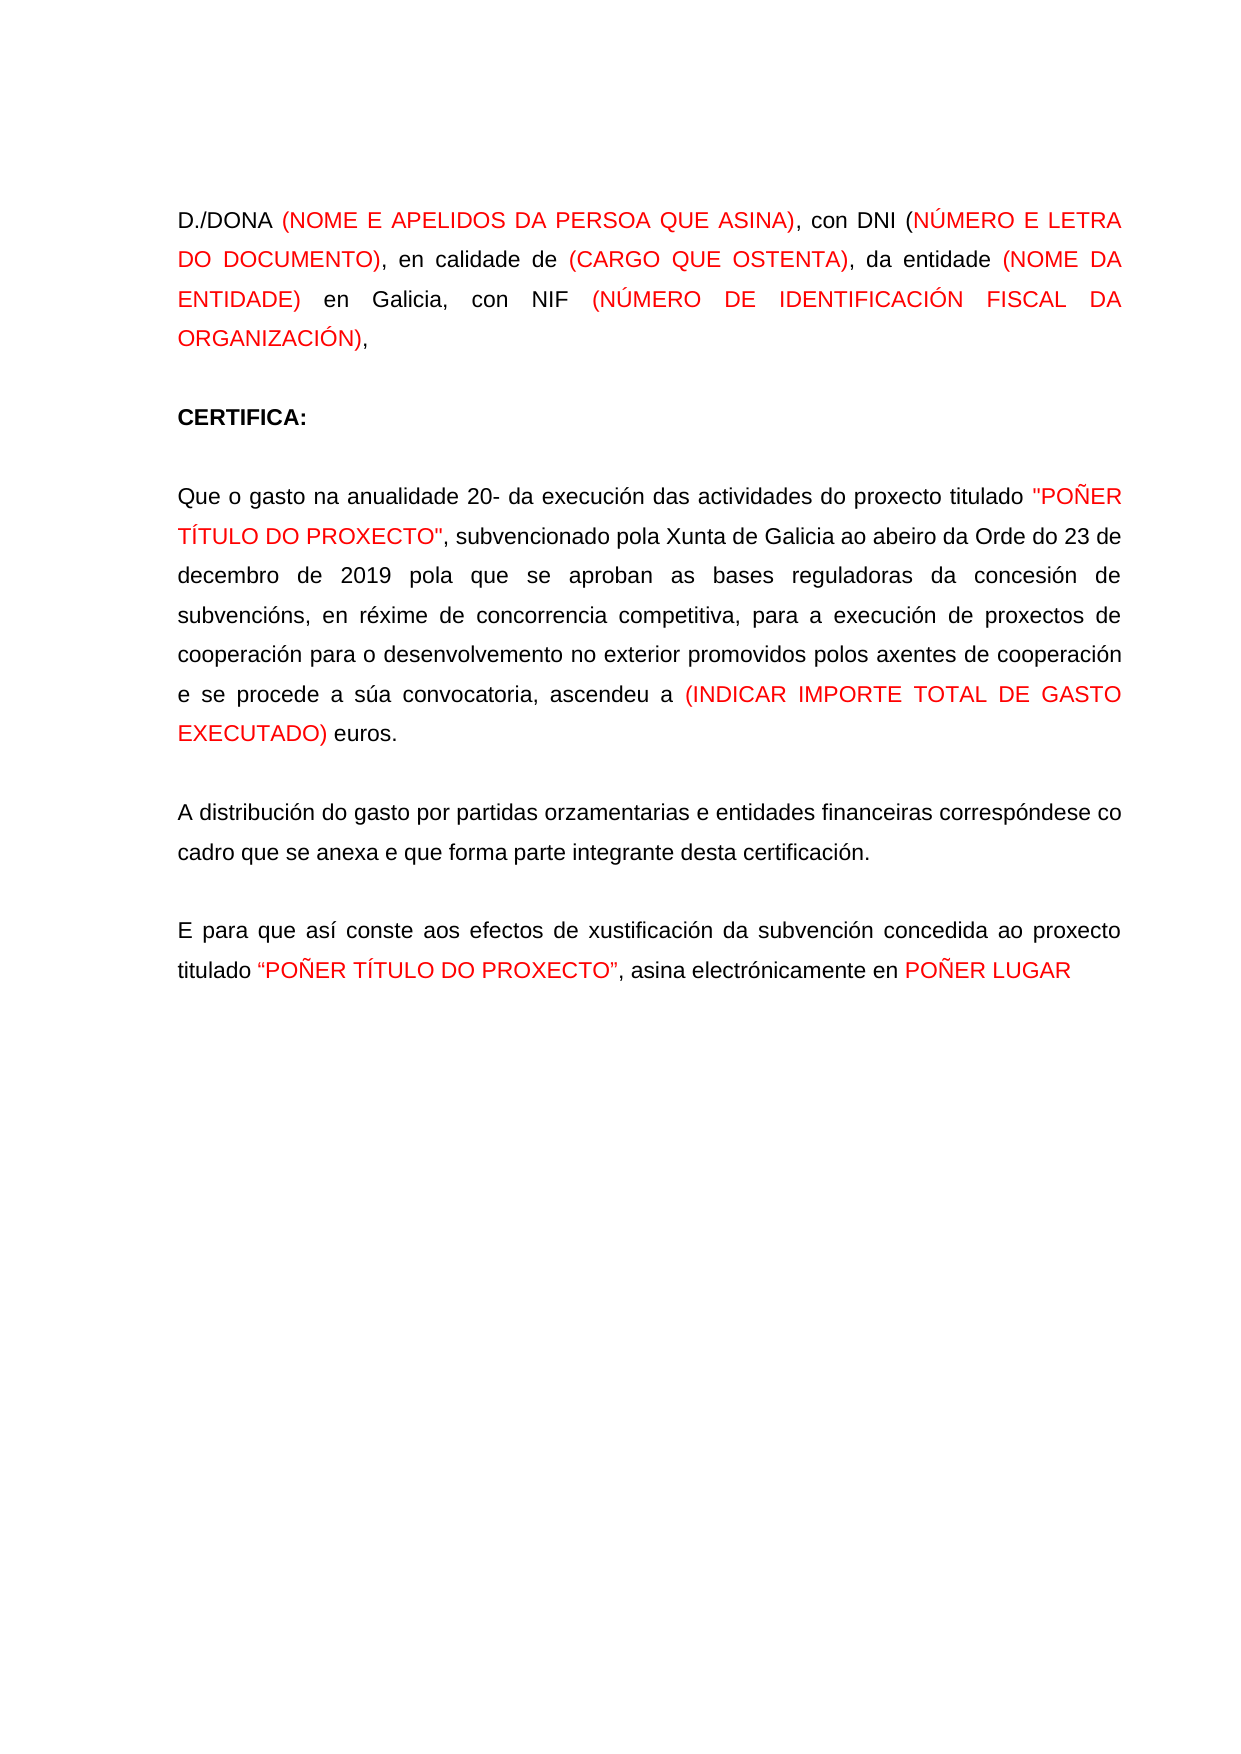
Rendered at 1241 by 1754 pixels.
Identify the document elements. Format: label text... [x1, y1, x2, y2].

text A distribución do gasto por partidas orzamentarias e entidades financeiras correspóndese co cadro que se anexa e que forma parte integrante desta certificación. [177, 799, 1122, 865]
text CERTIFICA: [177, 404, 1122, 431]
text D./DONA (NOME E APELIDOS DA PERSOA QUE ASINA), con DNI (NÚMERO E LETRA DO DOCUMENTO), en calidade de (CARGO QUE OSTENTA), da entidade (NOME DA ENTIDADE) en Galicia, con NIF (NÚMERO DE IDENTIFICACIÓN FISCAL DA ORGANIZACIÓN), [177, 207, 1122, 352]
text E para que así conste aos efectos de xustificación da subvención concedida ao proxecto titulado “POÑER TÍTULO DO PROXECTO”, asina electrónicamente en POÑER LUGAR [177, 917, 1122, 983]
text Que o gasto na anualidade 20- da execución das actividades do proxecto titulado "POÑER TÍTULO DO PROXECTO", subvencionado pola Xunta de Galicia ao abeiro da Orde do 23 de decembro de 2019 pola que se aproban as bases reguladoras da concesión de subvencións, en réxime de concorrencia competitiva, para a execución de proxectos de cooperación para o desenvolvemento no exterior promovidos polos axentes de cooperación e se procede a súa convocatoria, ascendeu a (INDICAR IMPORTE TOTAL DE GASTO EXECUTADO) euros. [177, 483, 1122, 746]
